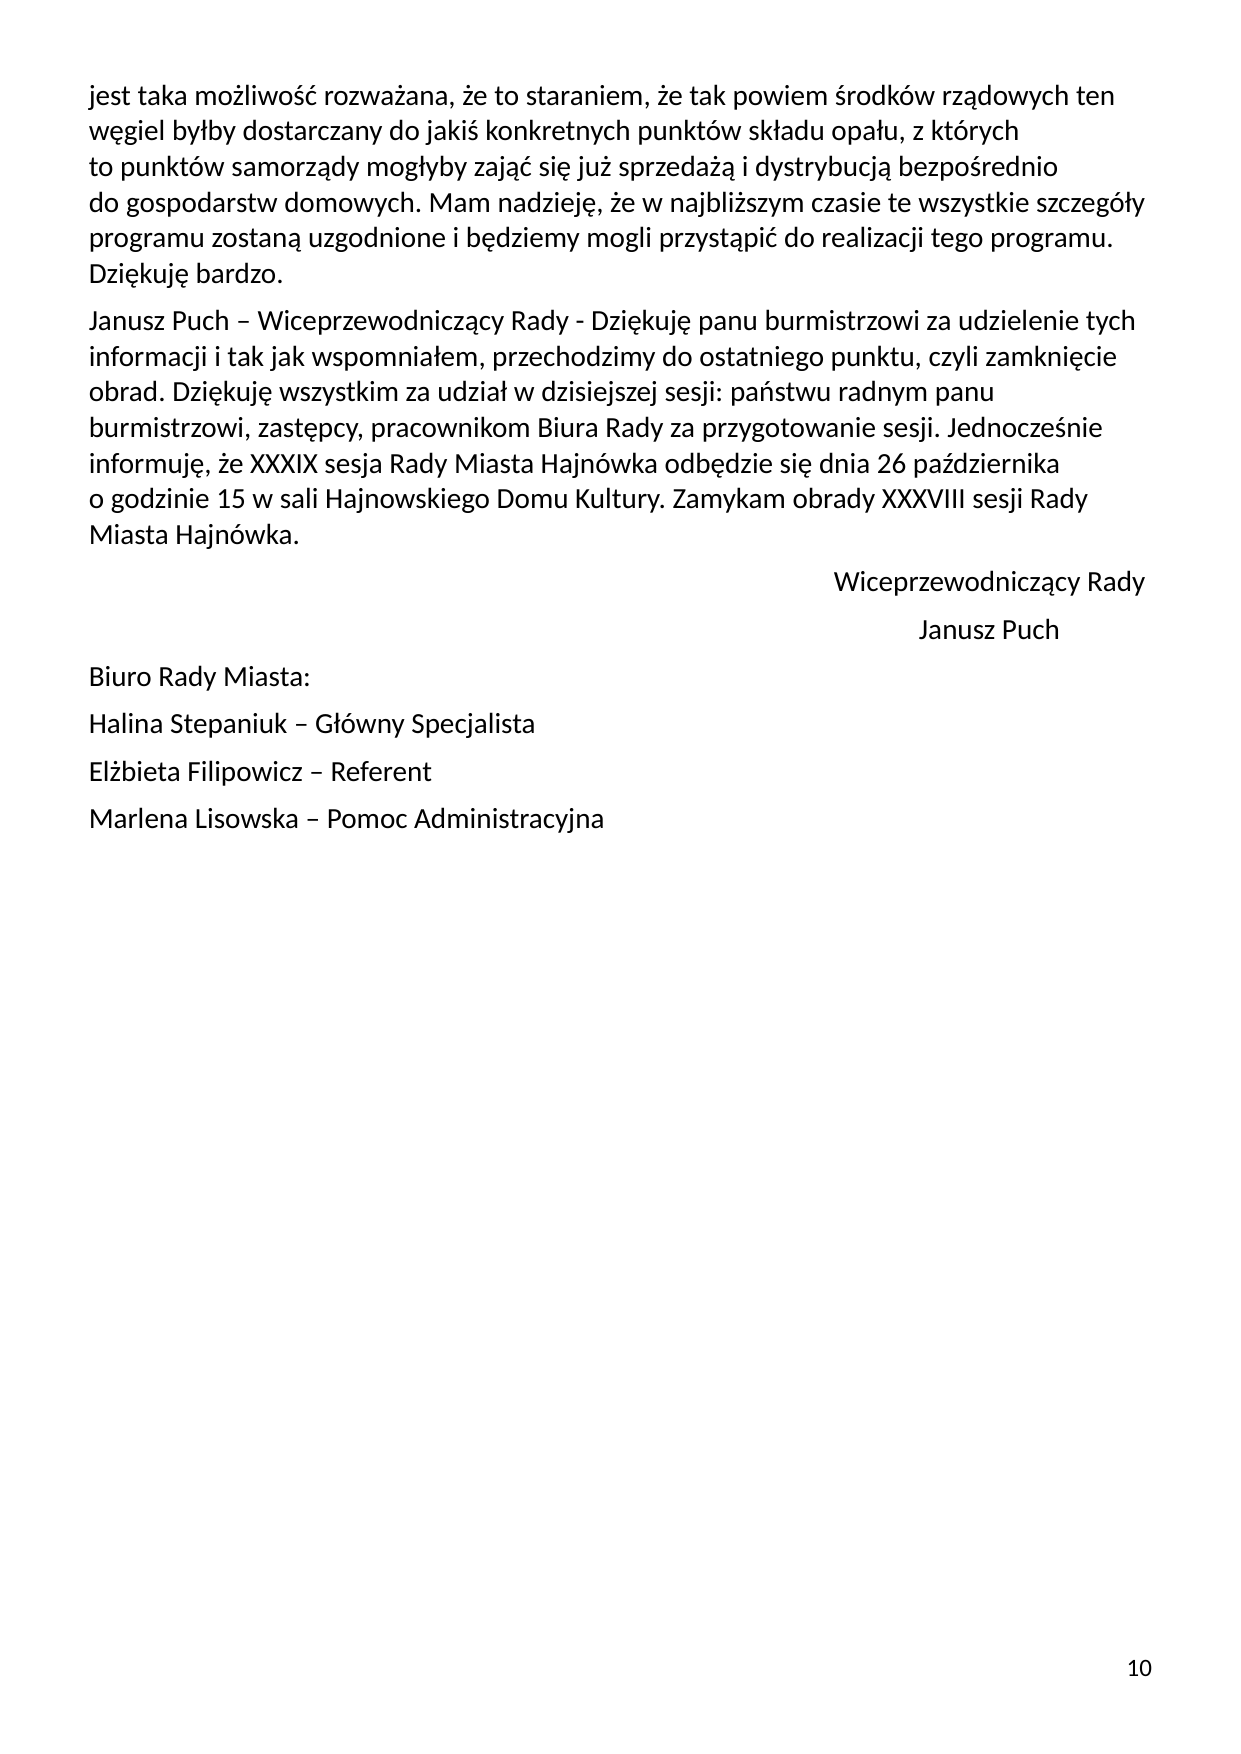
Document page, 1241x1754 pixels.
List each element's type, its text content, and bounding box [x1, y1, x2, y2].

text Halina Stepaniuk – Główny Specjalista [88, 706, 1152, 741]
text Marlena Lisowska – Pomoc Administracyjna [88, 800, 1152, 836]
text Janusz Puch [827, 611, 1152, 646]
text Elżbieta Filipowicz – Referent [88, 753, 1152, 789]
text Wiceprzewodniczący Rady [827, 563, 1152, 599]
text Janusz Puch – Wiceprzewodniczący Rady - Dziękuję panu burmistrzowi za udzielenie tych informacji i tak jak wspomniałem, przechodzimy do ostatniego punktu, czyli zamknięcie obrad. Dziękuję wszystkim za udział w dzisiejszej sesji: państwu radnym panu burmistrzowi, zastępcy, pracownikom Biura Rady za przygotowanie sesji. Jednocześnie informuję, że XXXIX sesja Rady Miasta Hajnówka odbędzie się dnia 26 października o godzinie 15 w sali Hajnowskiego Domu Kultury. Zamykam obrady XXXVIII sesji Rady Miasta Hajnówka. [88, 302, 1152, 552]
text jest taka możliwość rozważana, że to staraniem, że tak powiem środków rządowych ten węgiel byłby dostarczany do jakiś konkretnych punktów składu opału, z których to punktów samorządy mogłyby zająć się już sprzedażą i dystrybucją bezpośrednio do gospodarstw domowych. Mam nadzieję, że w najbliższym czasie te wszystkie szczegóły programu zostaną uzgodnione i będziemy mogli przystąpić do realizacji tego programu. Dziękuję bardzo. [88, 77, 1152, 291]
text Biuro Rady Miasta: [88, 658, 1152, 694]
